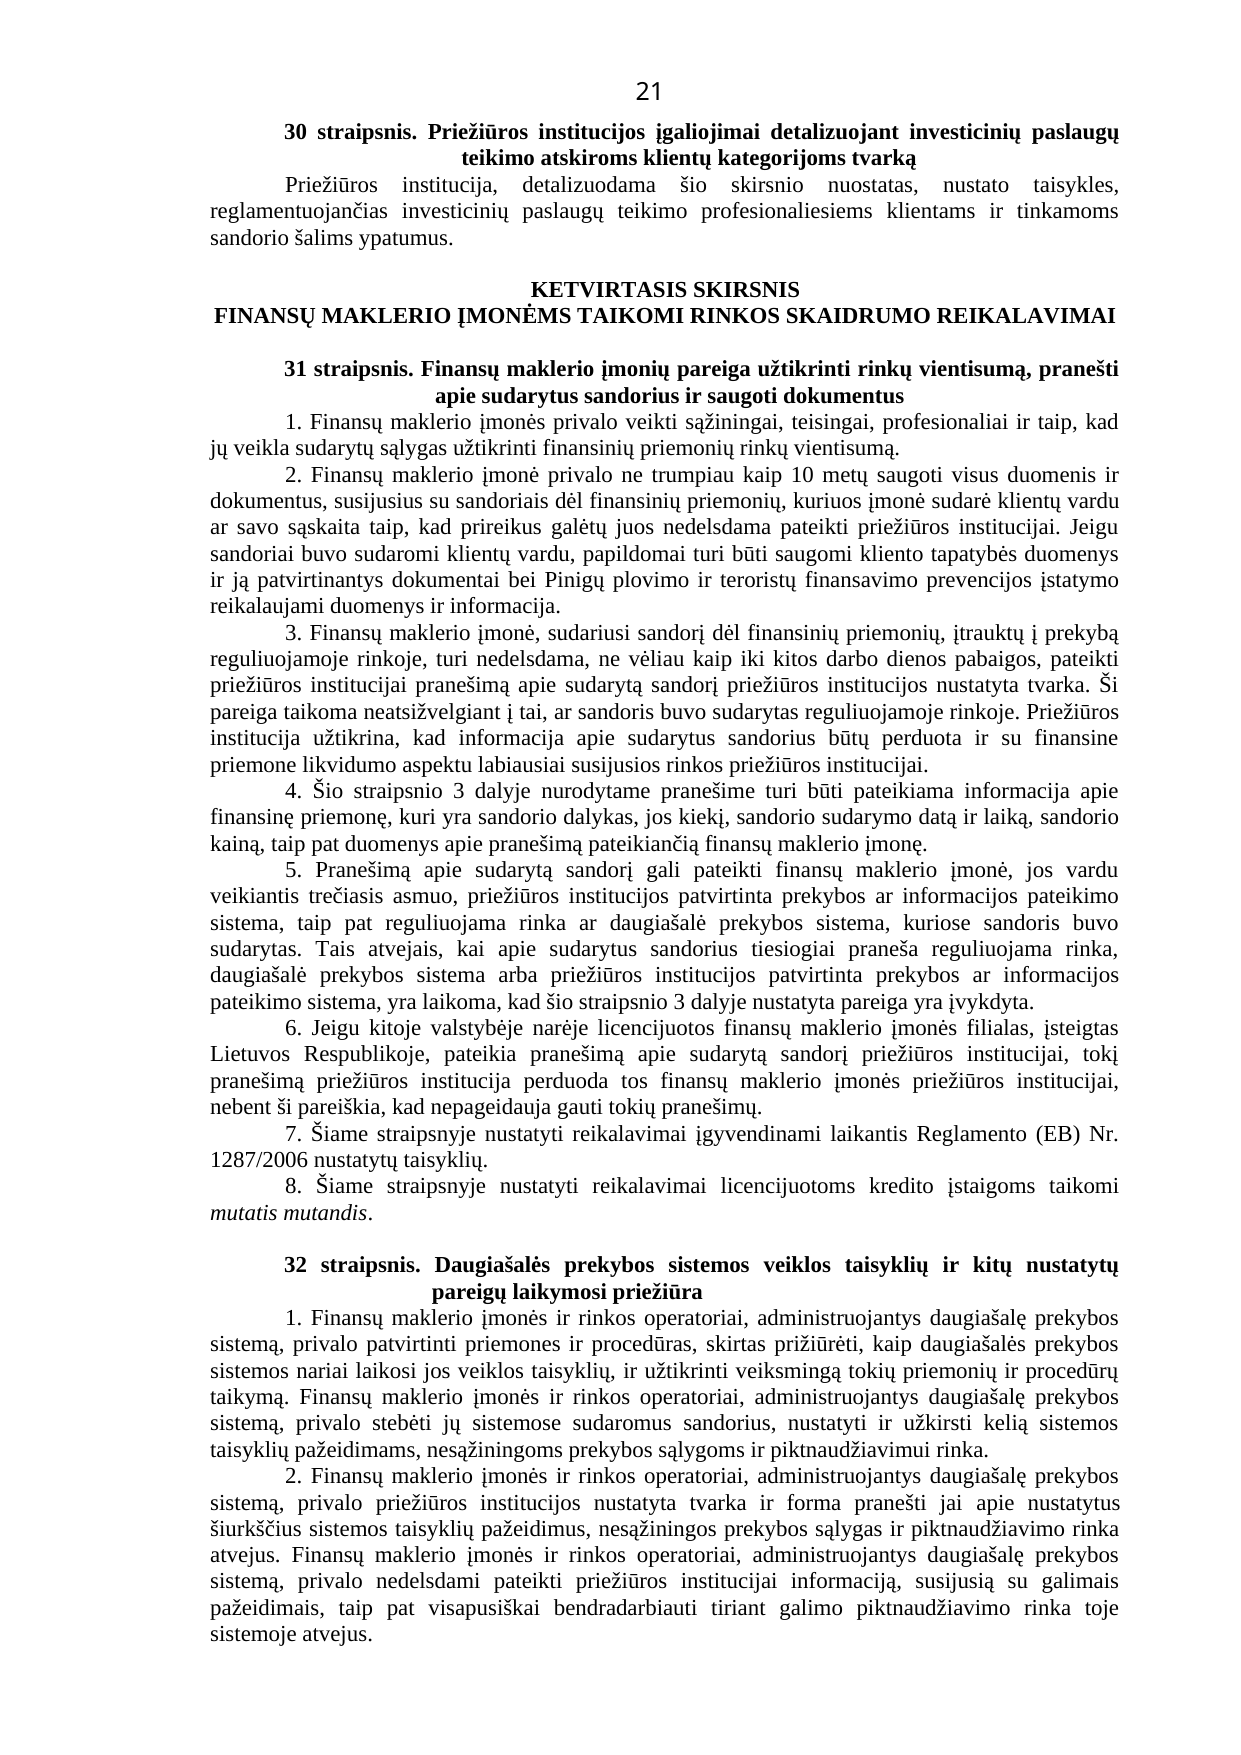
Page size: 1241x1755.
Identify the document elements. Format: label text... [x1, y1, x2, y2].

text 31 straipsnis. Finansų maklerio įmonių pareiga užtikrinti rinkų vientisumą, pranešti apie sudarytus sandorius ir saugoti dokumentus [284, 355, 1120, 408]
text 3. Finansų maklerio įmonė, sudariusi sandorį dėl finansinių priemonių, įtrauktų į prekybą reguliuojamoje rinkoje, turi nedelsdama, ne vėliau kaip iki kitos darbo dienos pabaigos, pateikti priežiūros institucijai pranešimą apie sudarytą sandorį priežiūros institucijos nustatyta tvarka. Ši pareiga taikoma neatsižvelgiant į tai, ar sandoris buvo sudarytas reguliuojamoje rinkoje. Priežiūros institucija užtikrina, kad informacija apie sudarytus sandorius būtų perduota ir su finansine priemone likvidumo aspektu labiausiai susijusios rinkos priežiūros institucijai. [210, 619, 1120, 777]
text KETVIRTASIS SKIRSNIS FINANSŲ MAKLERIO ĮMONĖMS TAIKOMI RINKOS SKAIDRUMO REIKALAVIMAI [210, 276, 1120, 329]
text 32 straipsnis. Daugiašalės prekybos sistemos veiklos taisyklių ir kitų nustatytų pareigų laikymosi priežiūra [284, 1251, 1120, 1304]
text 1. Finansų maklerio įmonės ir rinkos operatoriai, administruojantys daugiašalę prekybos sistemą, privalo patvirtinti priemones ir procedūras, skirtas prižiūrėti, kaip daugiašalės prekybos sistemos nariai laikosi jos veiklos taisyklių, ir užtikrinti veiksmingą tokių priemonių ir procedūrų taikymą. Finansų maklerio įmonės ir rinkos operatoriai, administruojantys daugiašalę prekybos sistemą, privalo stebėti jų sistemose sudaromus sandorius, nustatyti ir užkirsti kelią sistemos taisyklių pažeidimams, nesąžiningoms prekybos sąlygoms ir piktnaudžiavimui rinka. [210, 1304, 1120, 1462]
text 7. Šiame straipsnyje nustatyti reikalavimai įgyvendinami laikantis Reglamento (EB) Nr. 1287/2006 nustatytų taisyklių. [210, 1119, 1120, 1172]
text 8. Šiame straipsnyje nustatyti reikalavimai licencijuotoms kredito įstaigoms taikomi mutatis mutandis. [210, 1172, 1120, 1225]
text 2. Finansų maklerio įmonė privalo ne trumpiau kaip 10 metų saugoti visus duomenis ir dokumentus, susijusius su sandoriais dėl finansinių priemonių, kuriuos įmonė sudarė klientų vardu ar savo sąskaita taip, kad prireikus galėtų juos nedelsdama pateikti priežiūros institucijai. Jeigu sandoriai buvo sudaromi klientų vardu, papildomai turi būti saugomi kliento tapatybės duomenys ir ją patvirtinantys dokumentai bei Pinigų plovimo ir teroristų finansavimo prevencijos įstatymo reikalaujami duomenys ir informacija. [210, 461, 1120, 619]
text 6. Jeigu kitoje valstybėje narėje licencijuotos finansų maklerio įmonės filialas, įsteigtas Lietuvos Respublikoje, pateikia pranešimą apie sudarytą sandorį priežiūros institucijai, tokį pranešimą priežiūros institucija perduoda tos finansų maklerio įmonės priežiūros institucijai, nebent ši pareiškia, kad nepageidauja gauti tokių pranešimų. [210, 1014, 1120, 1119]
text 5. Pranešimą apie sudarytą sandorį gali pateikti finansų maklerio įmonė, jos vardu veikiantis trečiasis asmuo, priežiūros institucijos patvirtinta prekybos ar informacijos pateikimo sistema, taip pat reguliuojama rinka ar daugiašalė prekybos sistema, kuriose sandoris buvo sudarytas. Tais atvejais, kai apie sudarytus sandorius tiesiogiai praneša reguliuojama rinka, daugiašalė prekybos sistema arba priežiūros institucijos patvirtinta prekybos ar informacijos pateikimo sistema, yra laikoma, kad šio straipsnio 3 dalyje nustatyta pareiga yra įvykdyta. [210, 856, 1120, 1014]
text 30 straipsnis. Priežiūros institucijos įgaliojimai detalizuojant investicinių paslaugų teikimo atskiroms klientų kategorijoms tvarką [284, 118, 1120, 171]
text 4. Šio straipsnio 3 dalyje nurodytame pranešime turi būti pateikiama informacija apie finansinę priemonę, kuri yra sandorio dalykas, jos kiekį, sandorio sudarymo datą ir laiką, sandorio kainą, taip pat duomenys apie pranešimą pateikiančią finansų maklerio įmonę. [210, 777, 1120, 856]
text 1. Finansų maklerio įmonės privalo veikti sąžiningai, teisingai, profesionaliai ir taip, kad jų veikla sudarytų sąlygas užtikrinti finansinių priemonių rinkų vientisumą. [210, 408, 1120, 461]
text 2. Finansų maklerio įmonės ir rinkos operatoriai, administruojantys daugiašalę prekybos sistemą, privalo priežiūros institucijos nustatyta tvarka ir forma pranešti jai apie nustatytus šiurkščius sistemos taisyklių pažeidimus, nesąžiningos prekybos sąlygas ir piktnaudžiavimo rinka atvejus. Finansų maklerio įmonės ir rinkos operatoriai, administruojantys daugiašalę prekybos sistemą, privalo nedelsdami pateikti priežiūros institucijai informaciją, susijusią su galimais pažeidimais, taip pat visapusiškai bendradarbiauti tiriant galimo piktnaudžiavimo rinka toje sistemoje atvejus. [210, 1462, 1120, 1647]
text Priežiūros institucija, detalizuodama šio skirsnio nuostatas, nustato taisykles, reglamentuojančias investicinių paslaugų teikimo profesionaliesiems klientams ir tinkamoms sandorio šalims ypatumus. [210, 171, 1120, 250]
